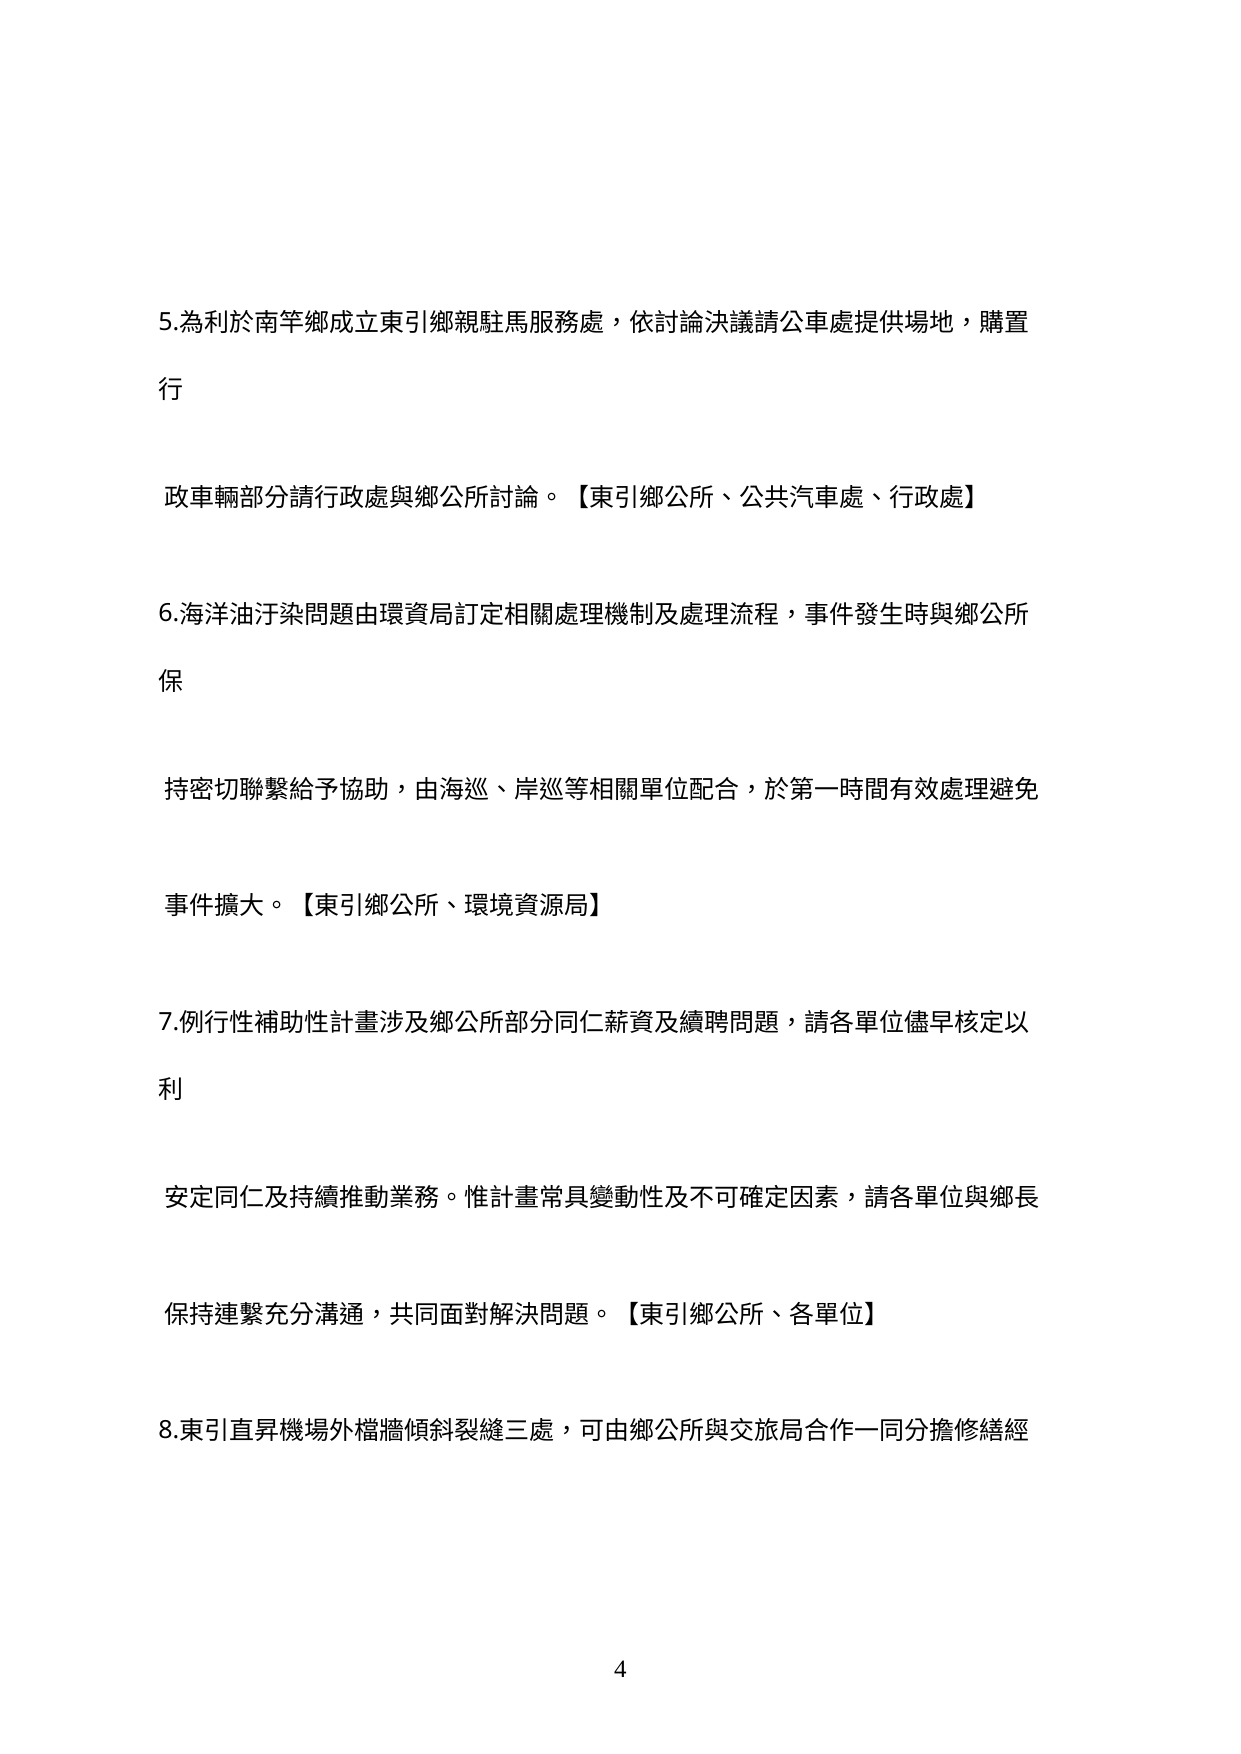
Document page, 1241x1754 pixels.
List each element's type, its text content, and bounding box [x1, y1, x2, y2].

text 7.例行性補助性計畫涉及鄉公所部分同仁薪資及續聘問題，請各單位儘早核定以利 [158, 981, 1053, 1106]
text 事件擴大。【東引鄉公所、環境資源局】 [158, 864, 1053, 923]
text 政車輛部分請行政處與鄉公所討論。【東引鄉公所、公共汽車處、行政處】 [158, 456, 1053, 514]
text 保持連繫充分溝通，共同面對解決問題。【東引鄉公所、各單位】 [158, 1273, 1053, 1331]
text 5.為利於南竿鄉成立東引鄉親駐馬服務處，依討論決議請公車處提供場地，購置行 [158, 281, 1053, 406]
text 6.海洋油汙染問題由環資局訂定相關處理機制及處理流程，事件發生時與鄉公所保 [158, 573, 1053, 698]
text 安定同仁及持續推動業務。惟計畫常具變動性及不可確定因素，請各單位與鄉長 [158, 1156, 1053, 1214]
text 8.東引直昇機場外檔牆傾斜裂縫三處，可由鄉公所與交旅局合作一同分擔修繕經 [158, 1389, 1053, 1448]
text 持密切聯繫給予協助，由海巡、岸巡等相關單位配合，於第一時間有效處理避免 [158, 748, 1053, 806]
